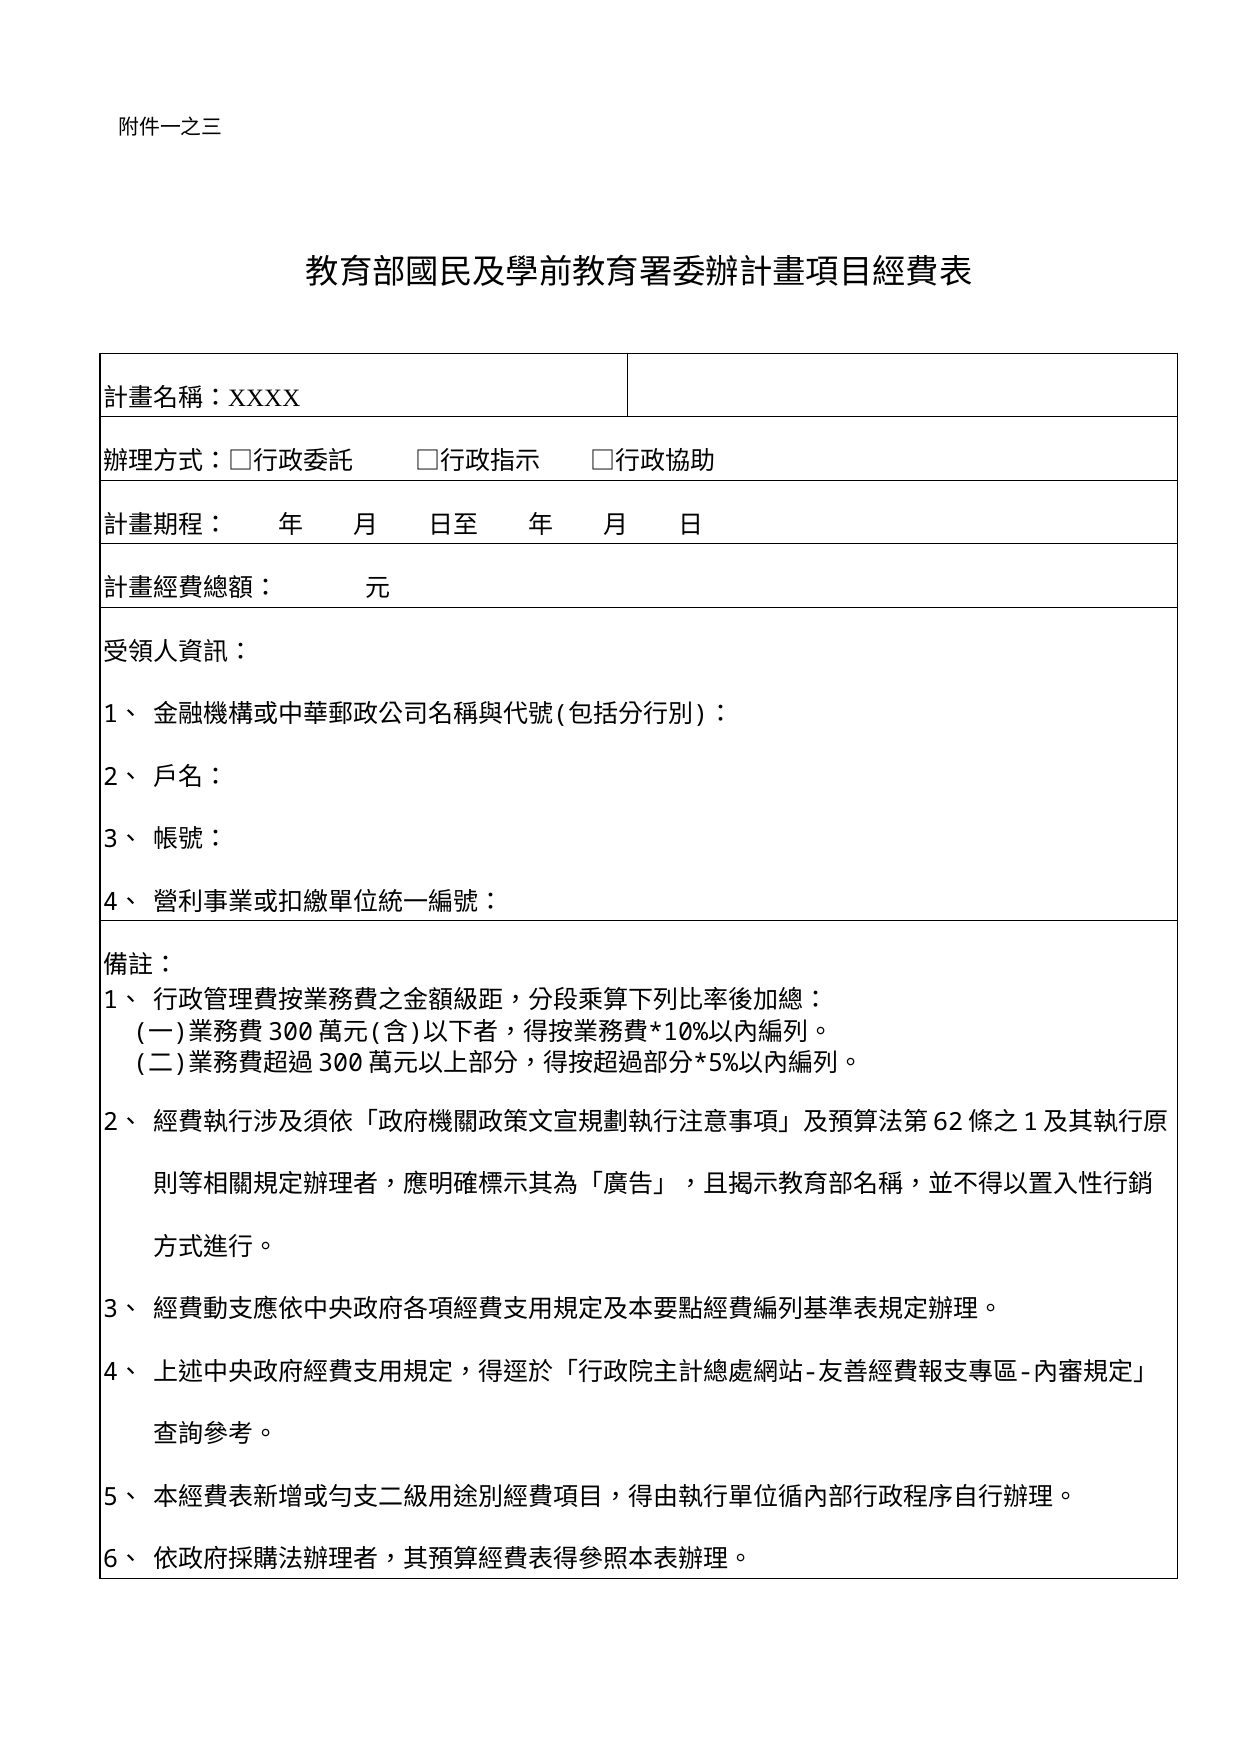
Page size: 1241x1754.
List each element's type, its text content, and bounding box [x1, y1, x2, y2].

table_cell [100, 165, 1178, 228]
table_header [100, 103, 1178, 165]
table_cell 教育部國民及學前教育署委辦計畫項目經費表 [100, 228, 1178, 290]
table_cell 計畫期程： 年 月 日至 年 月 日 [101, 481, 1177, 543]
table_cell 計畫名稱：XXXX [101, 354, 627, 416]
table_cell 辦理方式：□行政委託 □行政指示 □行政協助 [101, 417, 1177, 480]
table_cell [100, 290, 1178, 353]
table_cell [628, 354, 1177, 416]
table_cell 備註： 行政管理費按業務費之金額級距，分段乘算下列比率後加總： (一)業務費300萬元(含)以下者，得按業務費*10%以內編列。 (二)業務費超過300萬元以上部分，得按超過部分*5%以內編列。 經費執行涉及須依「政府機關政策文宣規劃執行注意事項」及預算法第62條之1及其執行原則等相關規定辦理者，應明確標示其為「廣告」，且揭示教育部名稱，並不得以置入性行銷方式進行。 經費動支應依中央政府各項經費支用規定及本要點經費編列基準表規定辦理。 上述中央政府經費支用規定，得逕於「行政院主計總處網站-友善經費報支專區-內審規定」查詢參考。 本經費表新增或勻支二級用途別經費項目，得由執行單位循內部行政程序自行辦理。 依政府採購法辦理者，其預算經費表得參照本表辦理。 [101, 921, 1177, 1578]
table_cell 計畫經費總額： 元 [101, 544, 1177, 607]
table_cell 受領人資訊： 金融機構或中華郵政公司名稱與代號(包括分行別)： 戶名： 帳號： 營利事業或扣繳單位統一編號： [101, 608, 1177, 920]
